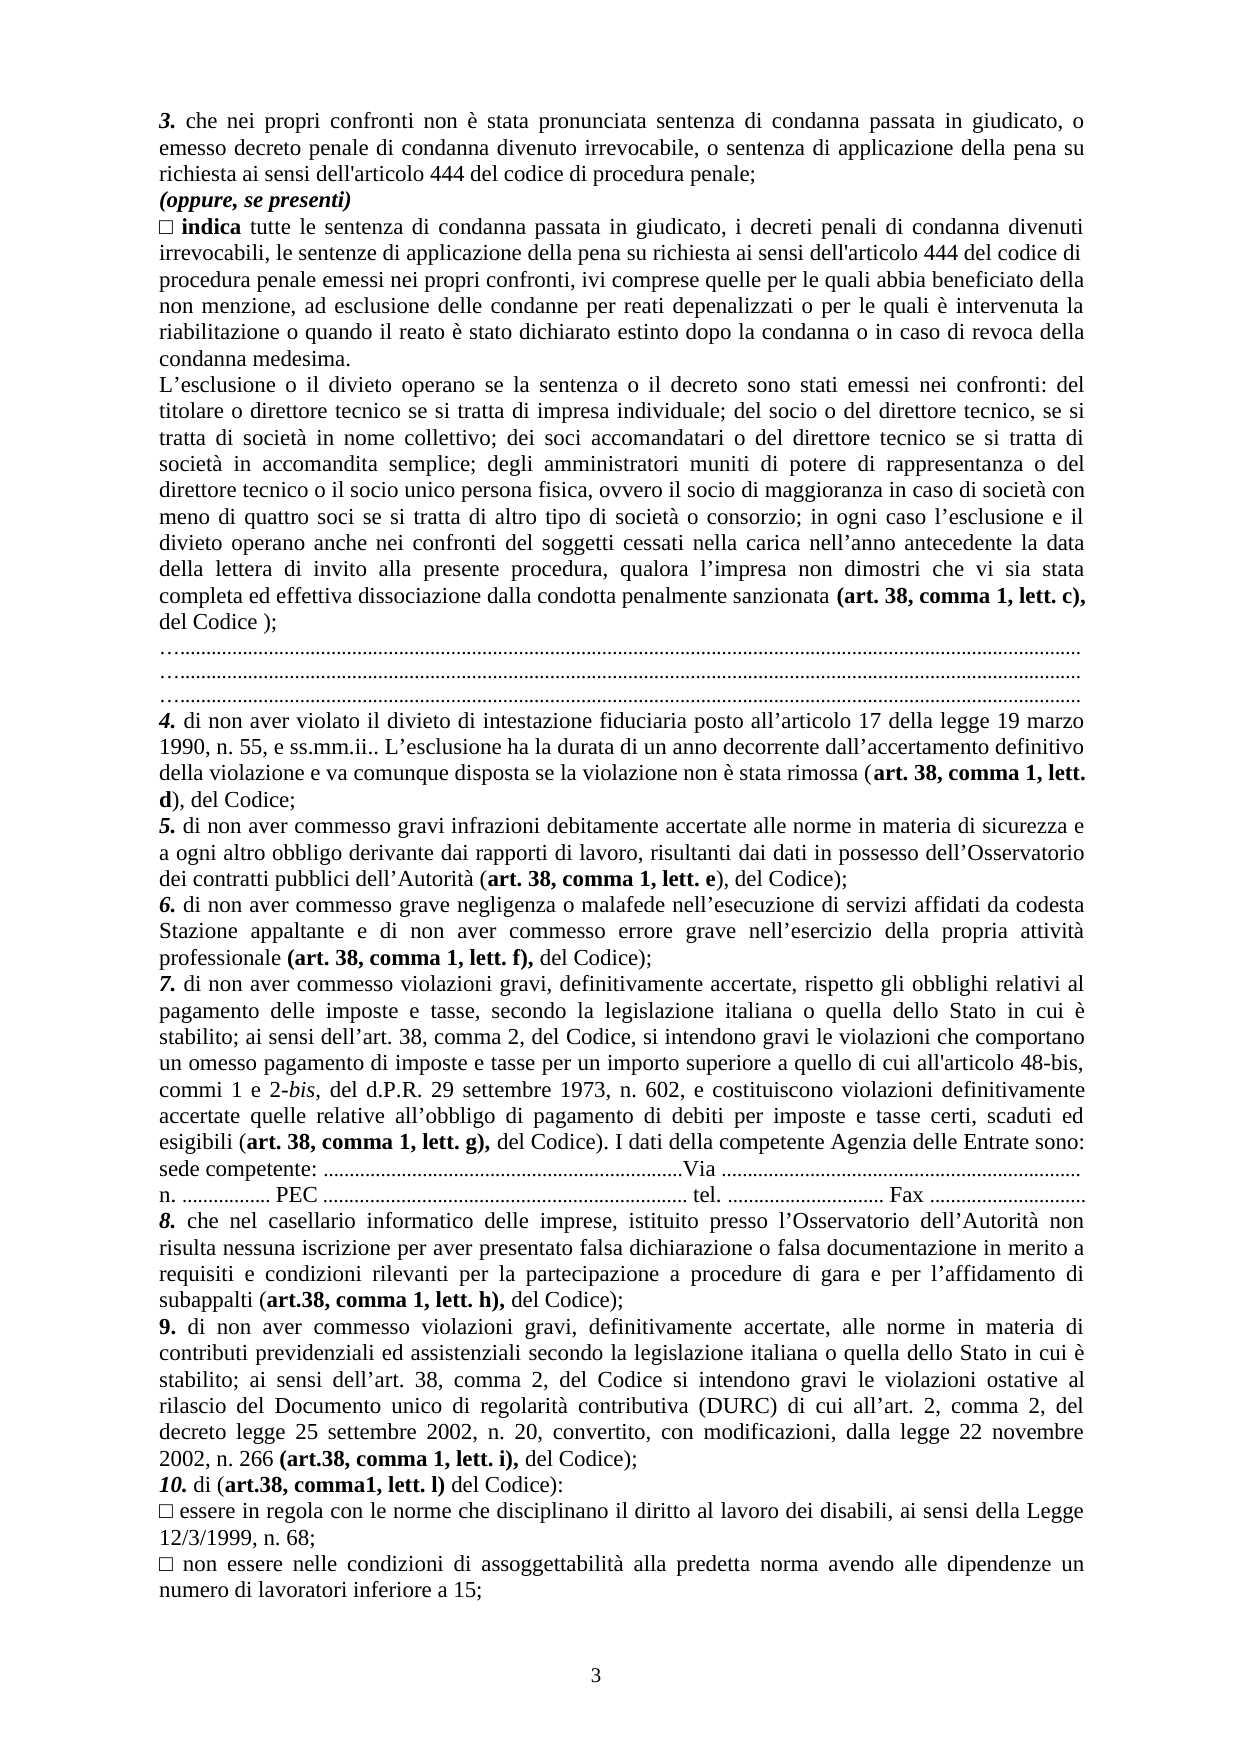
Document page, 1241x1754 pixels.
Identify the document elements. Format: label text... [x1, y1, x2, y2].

text procedura penale emessi nei propri confronti, ivi comprese quelle per le quali abbia beneficiato della non menzione, ad esclusione delle condanne per reati depenalizzati o per le quali è intervenuta la riabilitazione o quando il reato è stato dichiarato estinto dopo la condanna o in caso di revoca della condanna medesima. [159, 266, 1086, 371]
text 8. che nel casellario informatico delle imprese, istituito presso l’Osservatorio dell’Autorità non risulta nessuna iscrizione per aver presentato falsa dichiarazione o falsa documentazione in merito a requisiti e condizioni rilevanti per la partecipazione a procedure di gara e per l’affidamento di subappalti (art.38, comma 1, lett. h), del Codice); [159, 1207, 1086, 1313]
text …............................................................................................................................................................................. [159, 659, 1086, 683]
text 6. di non aver commesso grave negligenza o malafede nell’esecuzione di servizi affidati da codesta Stazione appaltante e di non aver commesso errore grave nell’esercizio della propria attività professionale (art. 38, comma 1, lett. f), del Codice); [159, 891, 1086, 970]
text □ indica tutte le sentenza di condanna passata in giudicato, i decreti penali di condanna divenuti irrevocabili, le sentenze di applicazione della pena su richiesta ai sensi dell'articolo 444 del codice di [159, 213, 1086, 266]
text …............................................................................................................................................................................. [159, 683, 1086, 707]
text 7. di non aver commesso violazioni gravi, definitivamente accertate, rispetto gli obblighi relativi al pagamento delle imposte e tasse, secondo la legislazione italiana o quella dello Stato in cui è stabilito; ai sensi dell’art. 38, comma 2, del Codice, si intendono gravi le violazioni che comportano un omesso pagamento di imposte e tasse per un importo superiore a quello di cui all'articolo 48-bis, commi 1 e 2-bis, del d.P.R. 29 settembre 1973, n. 602, e costituiscono violazioni definitivamente accertate quelle relative all’obbligo di pagamento di debiti per imposte e tasse certi, scaduti ed esigibili (art. 38, comma 1, lett. g), del Codice). I dati della competente Agenzia delle Entrate sono: sede competente: .....................................................................Via ..................................................................... [159, 970, 1086, 1181]
text …............................................................................................................................................................................. [159, 634, 1086, 659]
text (oppure, se presenti) [159, 187, 1086, 213]
text 10. di (art.38, comma1, lett. l) del Codice): [159, 1471, 1086, 1497]
text 9. di non aver commesso violazioni gravi, definitivamente accertate, alle norme in materia di contributi previdenziali ed assistenziali secondo la legislazione italiana o quella dello Stato in cui è stabilito; ai sensi dell’art. 38, comma 2, del Codice si intendono gravi le violazioni ostative al rilascio del Documento unico di regolarità contributiva (DURC) di cui all’art. 2, comma 2, del decreto legge 25 settembre 2002, n. 20, convertito, con modificazioni, dalla legge 22 novembre 2002, n. 266 (art.38, comma 1, lett. i), del Codice); [159, 1313, 1086, 1471]
text 3. che nei propri confronti non è stata pronunciata sentenza di condanna passata in giudicato, o emesso decreto penale di condanna divenuto irrevocabile, o sentenza di applicazione della pena su richiesta ai sensi dell'articolo 444 del codice di procedura penale; [159, 107, 1086, 187]
text □ essere in regola con le norme che disciplinano il diritto al lavoro dei disabili, ai sensi della Legge 12/3/1999, n. 68; [159, 1497, 1086, 1550]
text 5. di non aver commesso gravi infrazioni debitamente accertate alle norme in materia di sicurezza e a ogni altro obbligo derivante dai rapporti di lavoro, risultanti dai dati in possesso dell’Osservatorio dei contratti pubblici dell’Autorità (art. 38, comma 1, lett. e), del Codice); [159, 812, 1086, 891]
text L’esclusione o il divieto operano se la sentenza o il decreto sono stati emessi nei confronti: del titolare o direttore tecnico se si tratta di impresa individuale; del socio o del direttore tecnico, se si tratta di società in nome collettivo; dei soci accomandatari o del direttore tecnico se si tratta di società in accomandita semplice; degli amministratori muniti di potere di rappresentanza o del direttore tecnico o il socio unico persona fisica, ovvero il socio di maggioranza in caso di società con meno di quattro soci se si tratta di altro tipo di società o consorzio; in ogni caso l’esclusione e il divieto operano anche nei confronti del soggetti cessati nella carica nell’anno antecedente la data della lettera di invito alla presente procedura, qualora l’impresa non dimostri che vi sia stata completa ed effettiva dissociazione dalla condotta penalmente sanzionata (art. 38, comma 1, lett. c), del Codice ); [159, 371, 1086, 634]
text n. ................. PEC ...................................................................... tel. .............................. Fax .............................. [159, 1181, 1086, 1207]
text 4. di non aver violato il divieto di intestazione fiduciaria posto all’articolo 17 della legge 19 marzo 1990, n. 55, e ss.mm.ii.. L’esclusione ha la durata di un anno decorrente dall’accertamento definitivo della violazione e va comunque disposta se la violazione non è stata rimossa (art. 38, comma 1, lett. d), del Codice; [159, 707, 1086, 812]
text □ non essere nelle condizioni di assoggettabilità alla predetta norma avendo alle dipendenze un numero di lavoratori inferiore a 15; [159, 1550, 1086, 1603]
